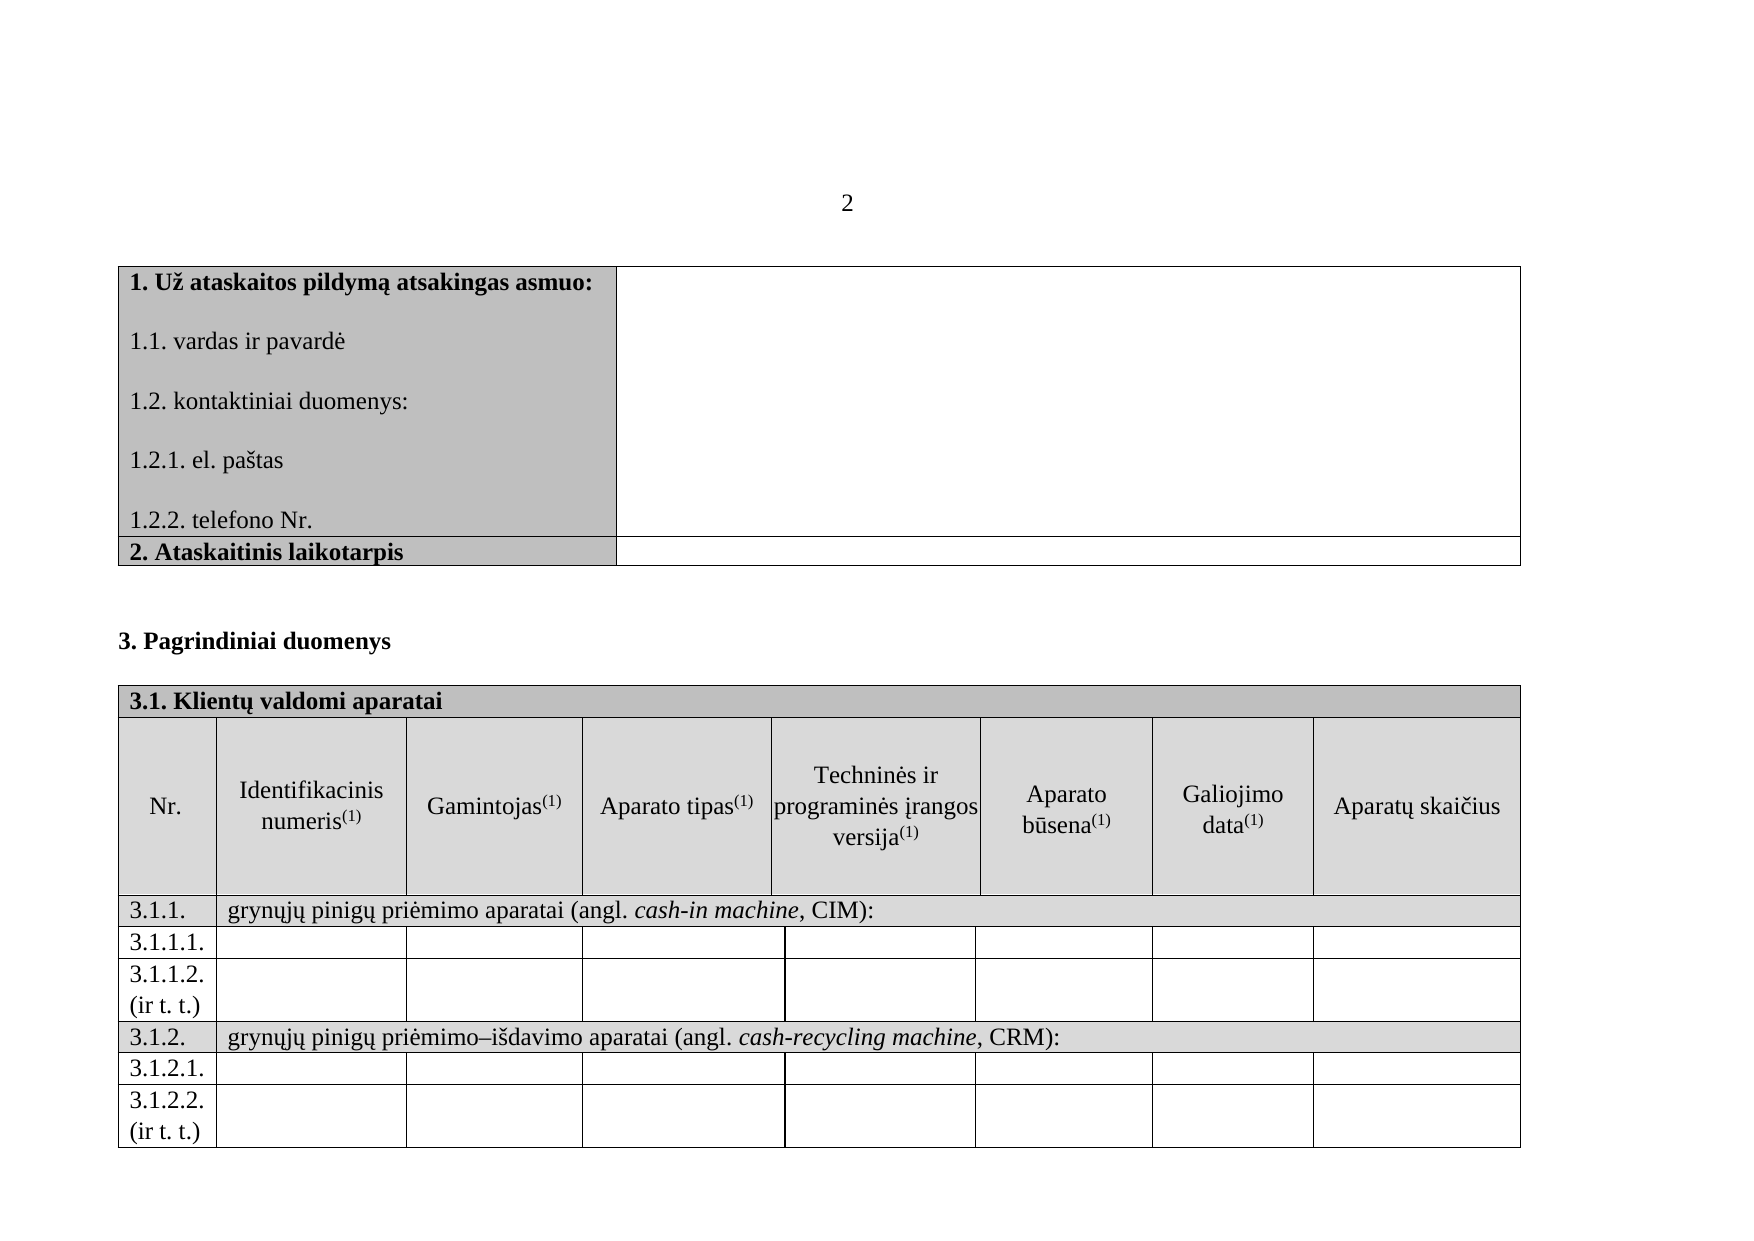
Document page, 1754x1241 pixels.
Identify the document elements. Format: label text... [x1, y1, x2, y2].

table_cell [217, 1053, 406, 1084]
table_cell Identifikacinis numeris(1) [217, 718, 406, 894]
table_cell [1314, 1053, 1520, 1084]
table_cell [976, 927, 1152, 958]
table_cell Galiojimo data(1) [1153, 718, 1313, 894]
table_cell [1314, 1085, 1520, 1147]
table_cell [407, 927, 582, 958]
table_header [617, 267, 1520, 536]
table_cell [217, 1085, 406, 1147]
table_cell [617, 537, 1520, 565]
table_cell 3.1.1. [119, 896, 216, 926]
table_cell Techninės ir programinės įrangos versija(1) [772, 718, 980, 894]
table_cell [976, 1053, 1152, 1084]
table_cell [407, 1053, 582, 1084]
table_header 3.1. Klientų valdomi aparatai [119, 686, 1520, 717]
table_cell 3.1.2. [119, 1022, 216, 1052]
table_cell [583, 1053, 784, 1084]
table_cell [1153, 959, 1313, 1021]
table_cell 3.1.1.2. (ir t. t.) [119, 959, 216, 1021]
text 3. Pagrindiniai duomenys [118, 626, 1577, 654]
table_header 1. Už ataskaitos pildymą atsakingas asmuo: 1.1. vardas ir pavardė 1.2. kontaktiniai duomenys: 1.2.1. el. paštas 1.2.2. telefono Nr. [119, 267, 616, 536]
table_cell [217, 959, 406, 1021]
table_cell [786, 927, 975, 958]
table_cell [1314, 959, 1520, 1021]
table_cell [583, 927, 784, 958]
table_cell Aparato būsena(1) [981, 718, 1152, 894]
table_cell 3.1.1.1. [119, 927, 216, 958]
table_cell [1153, 927, 1313, 958]
table_cell Aparato tipas(1) [583, 718, 771, 894]
table_cell [583, 959, 784, 1021]
table_cell 2. Ataskaitinis laikotarpis [119, 537, 616, 565]
table_cell Gamintojas(1) [407, 718, 582, 894]
table_cell Nr. [119, 718, 216, 894]
table_cell [583, 1085, 784, 1147]
table_cell [976, 959, 1152, 1021]
table_cell [786, 1053, 975, 1084]
table_cell [976, 1085, 1152, 1147]
table_cell [1314, 927, 1520, 958]
table_cell [407, 1085, 582, 1147]
table_cell [217, 927, 406, 958]
table_cell 3.1.2.1. [119, 1053, 216, 1084]
table_cell grynųjų pinigų priėmimo aparatai (angl. cash-in machine, CIM): [217, 896, 1520, 926]
table_cell 3.1.2.2. (ir t. t.) [119, 1085, 216, 1147]
table_cell [786, 959, 975, 1021]
table_cell [407, 959, 582, 1021]
table_cell Aparatų skaičius [1314, 718, 1520, 894]
table_cell [1153, 1053, 1313, 1084]
table_cell [1153, 1085, 1313, 1147]
table_cell [786, 1085, 975, 1147]
table_cell grynųjų pinigų priėmimo–išdavimo aparatai (angl. cash-recycling machine, CRM): [217, 1022, 1520, 1052]
